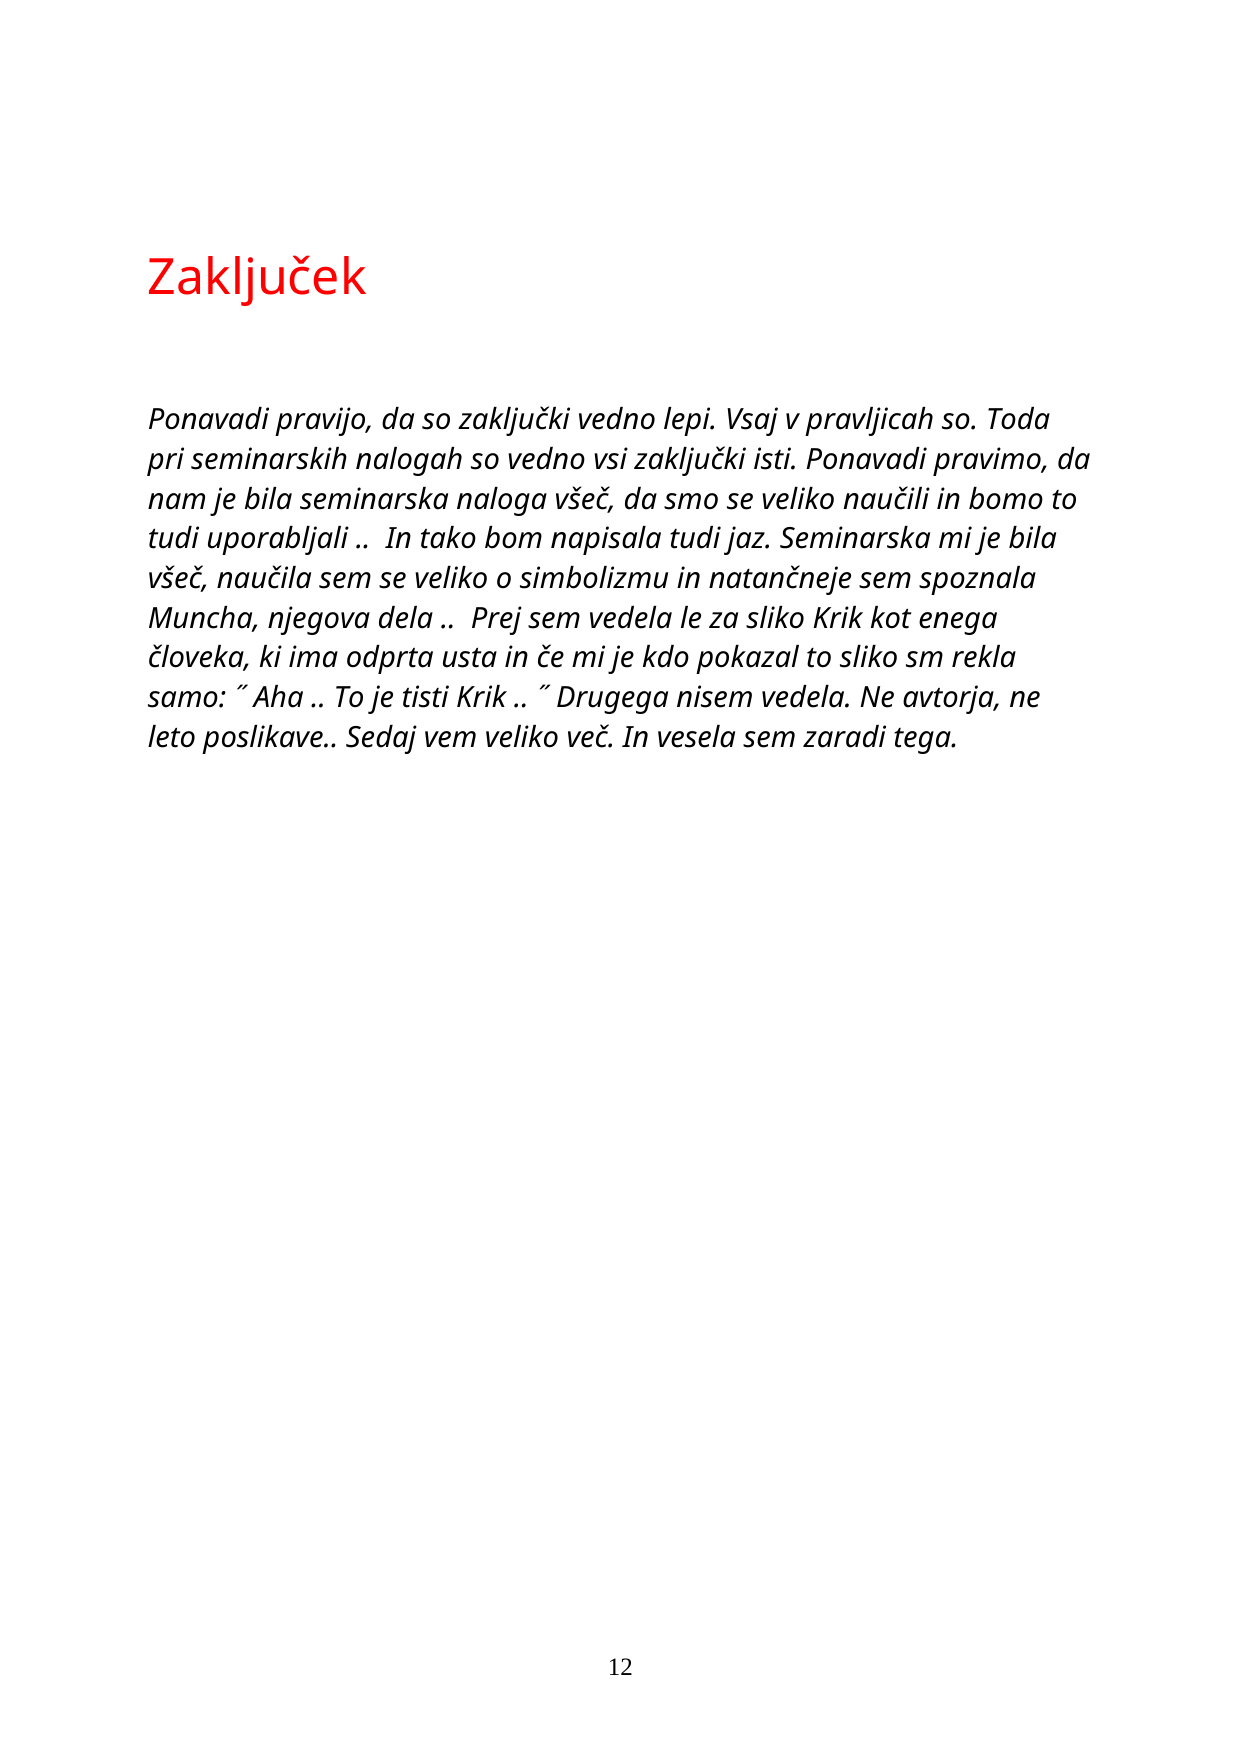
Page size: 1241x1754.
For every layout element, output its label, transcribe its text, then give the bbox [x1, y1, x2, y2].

text Zaključek [148, 241, 1093, 309]
text Ponavadi pravijo, da so zaključki vedno lepi. Vsaj v pravljicah so. Toda pri seminarskih nalogah so vedno vsi zaključki isti. Ponavadi pravimo, da nam je bila seminarska naloga všeč, da smo se veliko naučili in bomo to tudi uporabljali .. In tako bom napisala tudi jaz. Seminarska mi je bila všeč, naučila sem se veliko o simbolizmu in natančneje sem spoznala Muncha, njegova dela .. Prej sem vedela le za sliko Krik kot enega človeka, ki ima odprta usta in če mi je kdo pokazal to sliko sm rekla samo: ˝ Aha .. To je tisti Krik .. ˝ Drugega nisem vedela. Ne avtorja, ne leto poslikave.. Sedaj vem veliko več. In vesela sem zaradi tega. [148, 398, 1093, 756]
